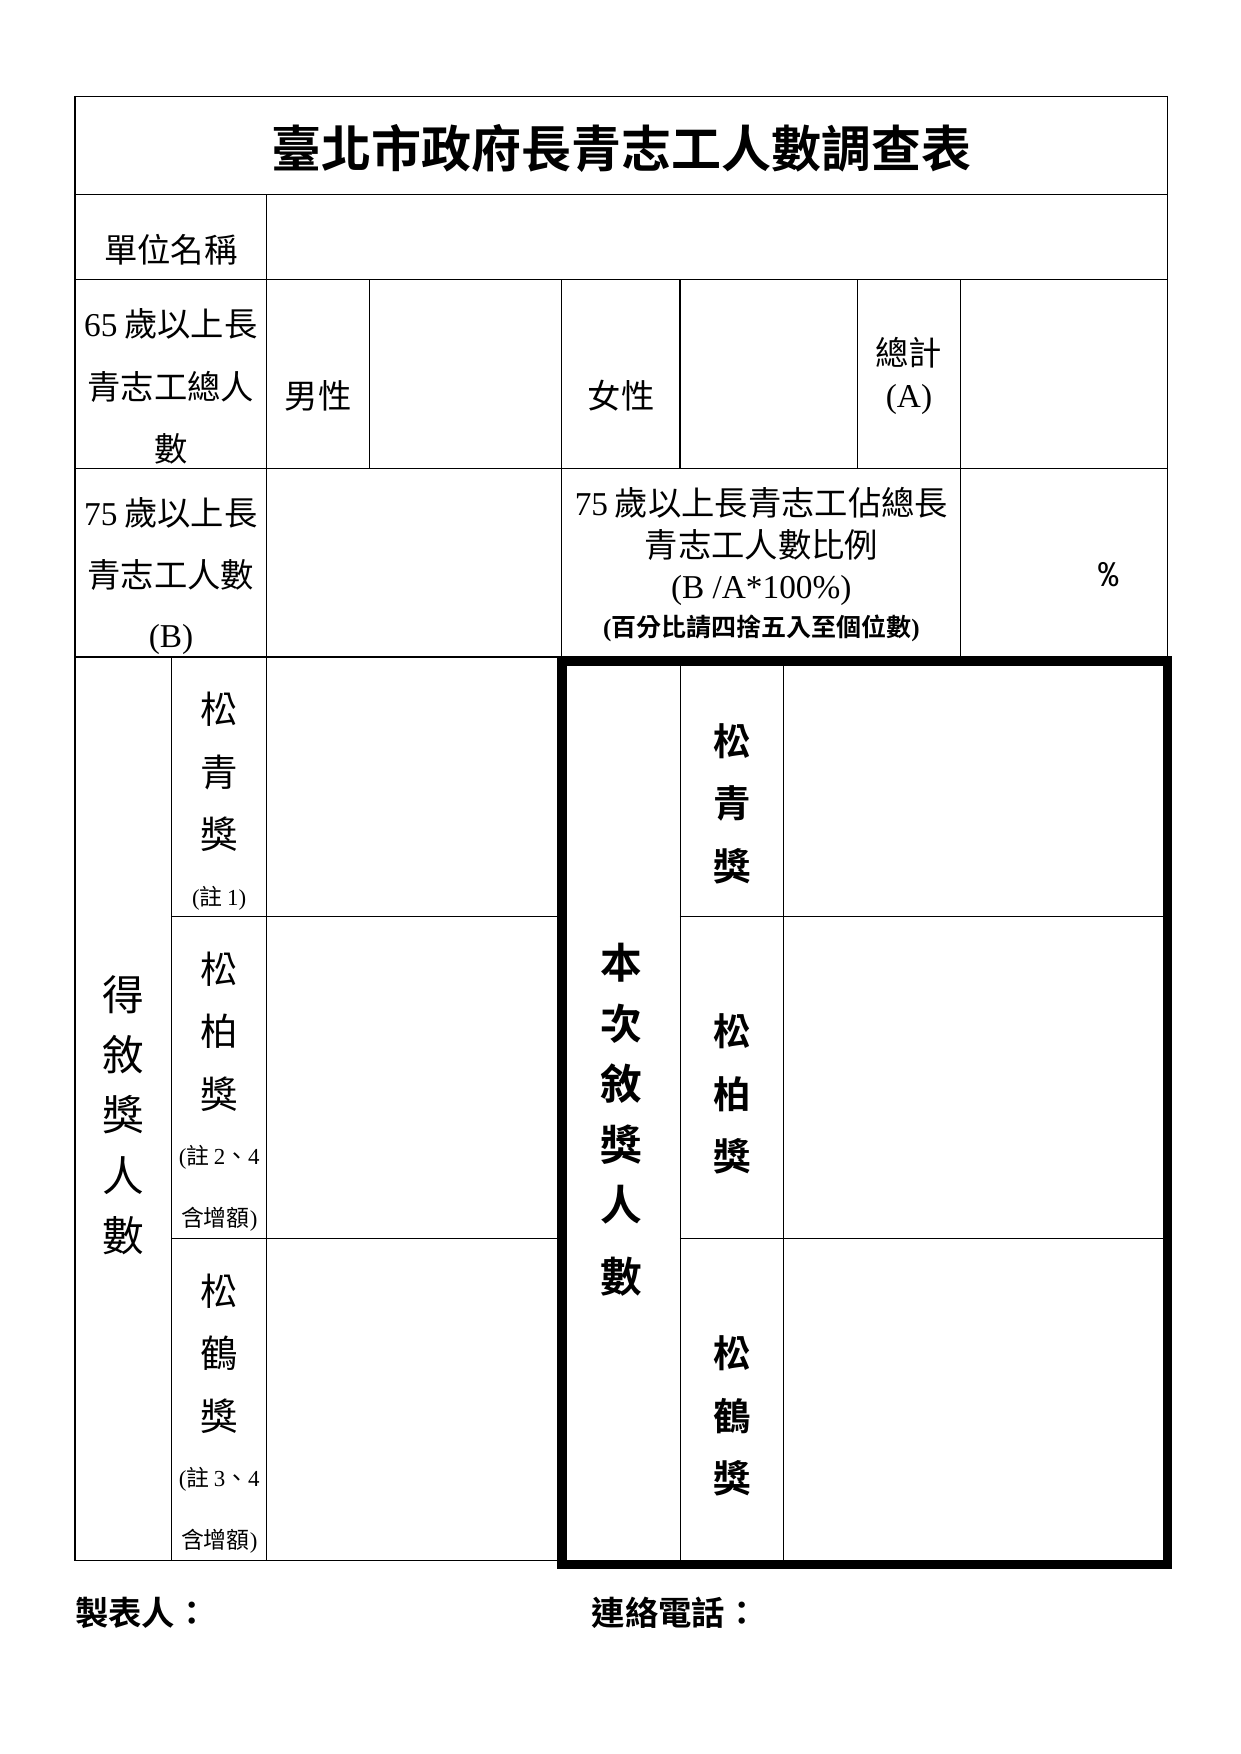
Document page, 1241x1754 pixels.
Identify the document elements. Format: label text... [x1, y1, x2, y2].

text 製表人： 連絡電話： [75, 1569, 1165, 1631]
table_cell 松 青 獎 [681, 666, 783, 916]
table_cell [681, 280, 857, 468]
table_cell [961, 280, 1167, 468]
table_cell 松 柏 獎 [681, 917, 783, 1238]
table_cell 單位名稱 [76, 195, 266, 279]
table_cell [267, 1239, 557, 1559]
table_cell 本 次 敘 獎 人 數 [567, 666, 680, 1559]
table_cell 得 敘 獎 人 數 [76, 658, 171, 1559]
table_cell [784, 666, 1163, 916]
table_cell 女性 [562, 280, 679, 468]
table_cell [267, 195, 1167, 279]
table_cell 65歲以上長青志工總人數 [76, 280, 266, 468]
table_cell [267, 917, 557, 1238]
table_cell [784, 917, 1163, 1238]
table_cell 松 柏 獎 (註2、4含增額) [172, 917, 266, 1238]
table_cell [784, 1239, 1163, 1559]
table_cell 75歲以上長青志工人數(B) [76, 469, 266, 656]
table_cell 75歲以上長青志工佔總長青志工人數比例 (B /A*100%) (百分比請四捨五入至個位數) [562, 469, 960, 656]
table_cell [961, 469, 1049, 656]
table_cell % [1049, 469, 1167, 656]
table_cell 松 青 獎 (註1) [172, 658, 266, 916]
table_cell [267, 469, 561, 656]
table_cell 松 鶴 獎 [681, 1239, 783, 1559]
table_cell [267, 658, 557, 916]
table_cell 松 鶴 獎 (註3、4含增額) [172, 1239, 266, 1559]
table_cell 男性 [267, 280, 369, 468]
table_cell [370, 280, 561, 468]
table_header 臺北市政府長青志工人數調查表 [76, 97, 1167, 194]
table_cell 總計(A) [858, 280, 960, 468]
